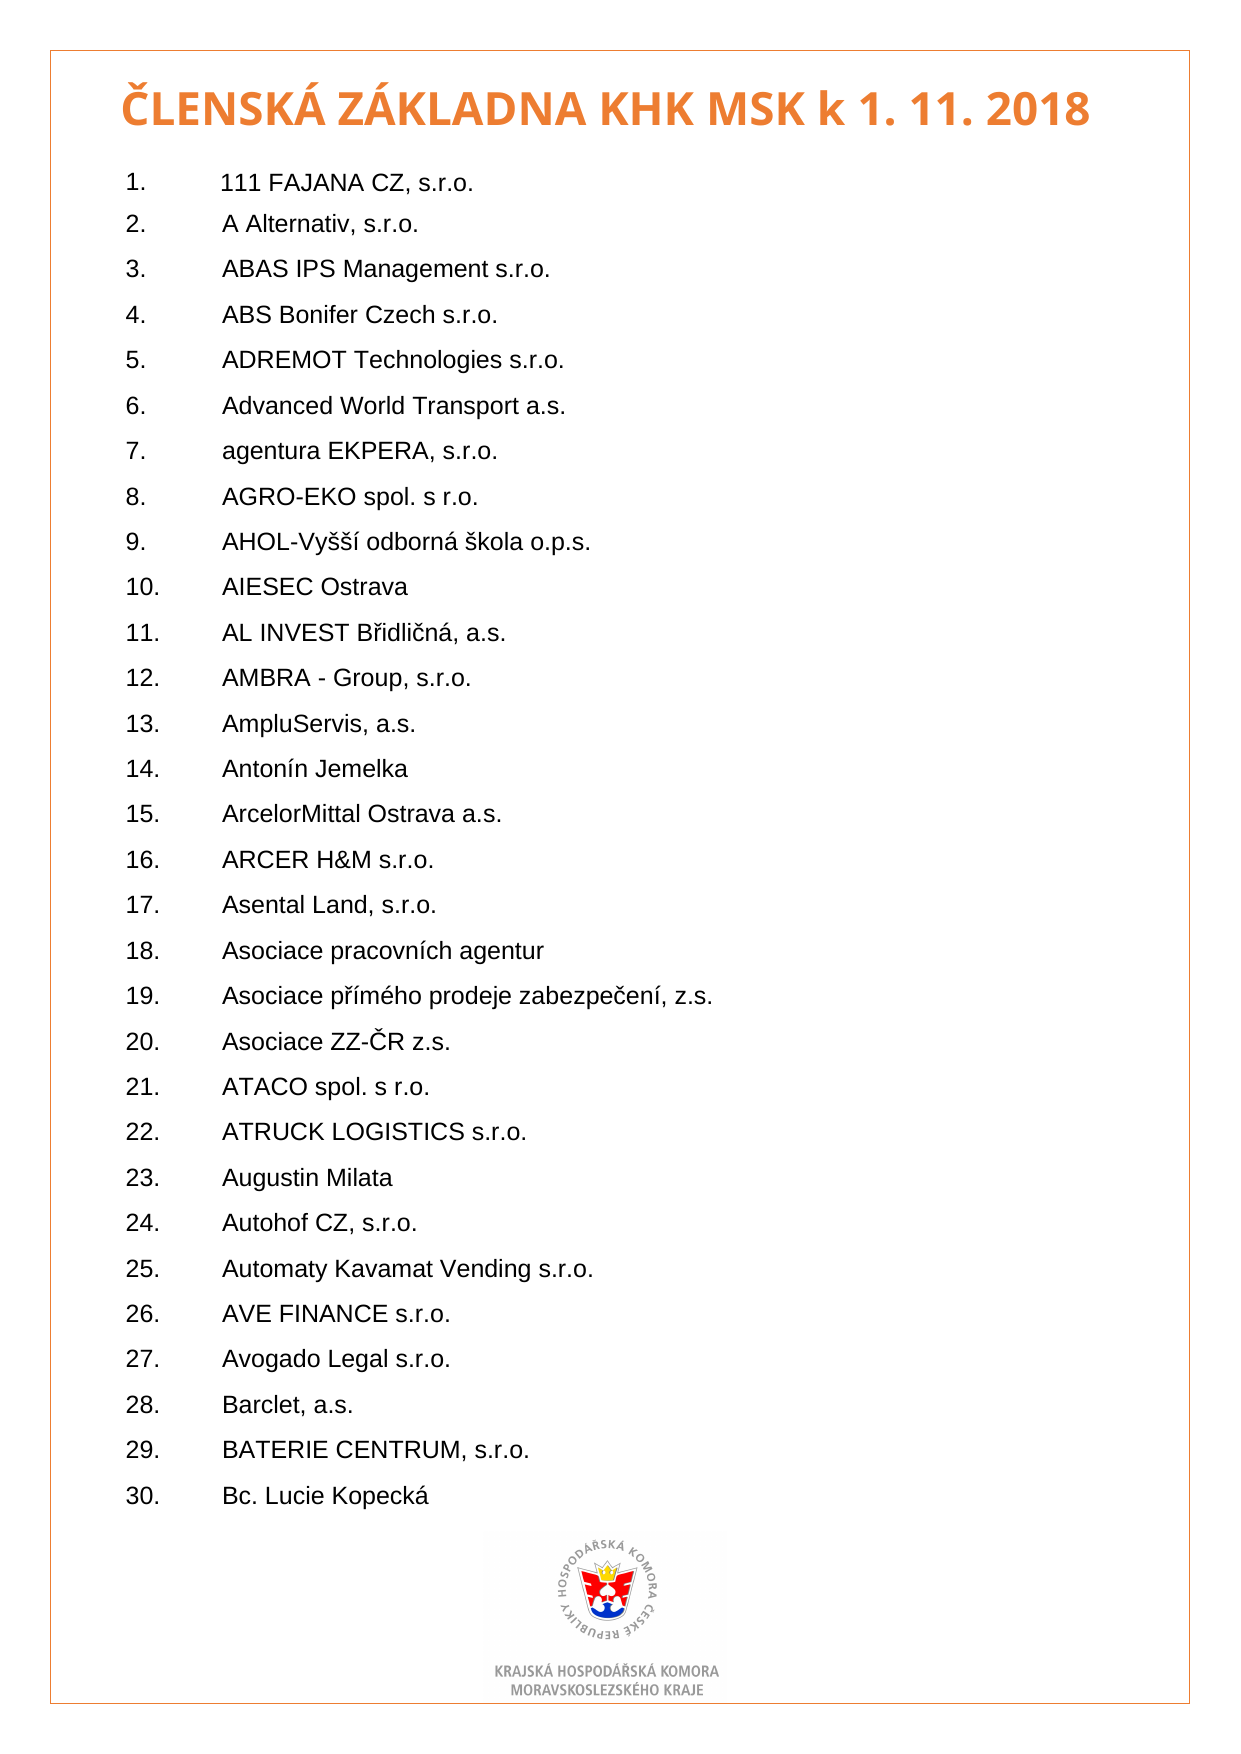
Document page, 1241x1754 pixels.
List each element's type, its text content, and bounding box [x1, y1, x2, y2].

table_cell [118, 936, 189, 981]
table_cell Advanced World Transport a.s. [190, 391, 1136, 436]
table_cell [118, 845, 189, 890]
table_cell ATRUCK LOGISTICS s.r.o. [190, 1117, 1136, 1163]
table_cell Augustin Milata [190, 1163, 1136, 1208]
table_cell Bc. Lucie Kopecká [190, 1481, 1136, 1526]
table_header 111 FAJANA CZ, s.r.o. [190, 166, 1136, 196]
table_cell [118, 1072, 189, 1117]
table_cell [118, 1208, 189, 1253]
table_cell [118, 196, 189, 254]
table_cell AVE FINANCE s.r.o. [190, 1299, 1136, 1344]
table_cell Asental Land, s.r.o. [190, 890, 1136, 936]
table_cell [118, 618, 189, 663]
table_cell [118, 1390, 189, 1435]
table_cell Barclet, a.s. [190, 1390, 1136, 1435]
table_cell [118, 1299, 189, 1344]
table_cell [118, 663, 189, 708]
table_cell [118, 799, 189, 845]
table_cell Asociace pracovních agentur [190, 936, 1136, 981]
table_cell [118, 709, 189, 754]
table_cell [118, 1026, 189, 1072]
table_cell [118, 572, 189, 618]
table_cell AmpluServis, a.s. [190, 709, 1136, 754]
table_cell [118, 1163, 189, 1208]
table_cell [118, 981, 189, 1026]
table_cell AGRO-EKO spol. s r.o. [190, 481, 1136, 527]
table_cell A Alternativ, s.r.o. [190, 196, 1136, 254]
table_cell AHOL-Vyšší odborná škola o.p.s. [190, 527, 1136, 572]
table_cell [118, 890, 189, 936]
table_cell [118, 1254, 189, 1299]
table_cell Avogado Legal s.r.o. [190, 1344, 1136, 1390]
table_cell Antonín Jemelka [190, 754, 1136, 799]
table_cell [118, 527, 189, 572]
table_cell AIESEC Ostrava [190, 572, 1136, 618]
table_cell [118, 754, 189, 799]
table_cell [118, 345, 189, 391]
table_cell ARCER H&M s.r.o. [190, 845, 1136, 890]
table_cell [118, 436, 189, 481]
table_cell ABS Bonifer Czech s.r.o. [190, 300, 1136, 345]
table_cell [118, 1344, 189, 1390]
table_cell [118, 391, 189, 436]
table_cell ATACO spol. s r.o. [190, 1072, 1136, 1117]
table_cell AMBRA - Group, s.r.o. [190, 663, 1136, 708]
table_cell [118, 1117, 189, 1163]
table_cell BATERIE CENTRUM, s.r.o. [190, 1435, 1136, 1481]
table_cell [118, 481, 189, 527]
table_cell AL INVEST Břidličná, a.s. [190, 618, 1136, 663]
table_header [118, 166, 189, 196]
table_cell ArcelorMittal Ostrava a.s. [190, 799, 1136, 845]
table_cell ABAS IPS Management s.r.o. [190, 254, 1136, 300]
table_cell Asociace přímého prodeje zabezpečení, z.s. [190, 981, 1136, 1026]
table_cell [118, 300, 189, 345]
table_cell Autohof CZ, s.r.o. [190, 1208, 1136, 1253]
table_cell [118, 1481, 189, 1526]
table_cell Asociace ZZ-ČR z.s. [190, 1026, 1136, 1072]
table_cell Automaty Kavamat Vending s.r.o. [190, 1254, 1136, 1299]
table_cell ADREMOT Technologies s.r.o. [190, 345, 1136, 391]
table_cell agentura EKPERA, s.r.o. [190, 436, 1136, 481]
table_cell [118, 1435, 189, 1481]
table_cell [118, 254, 189, 300]
